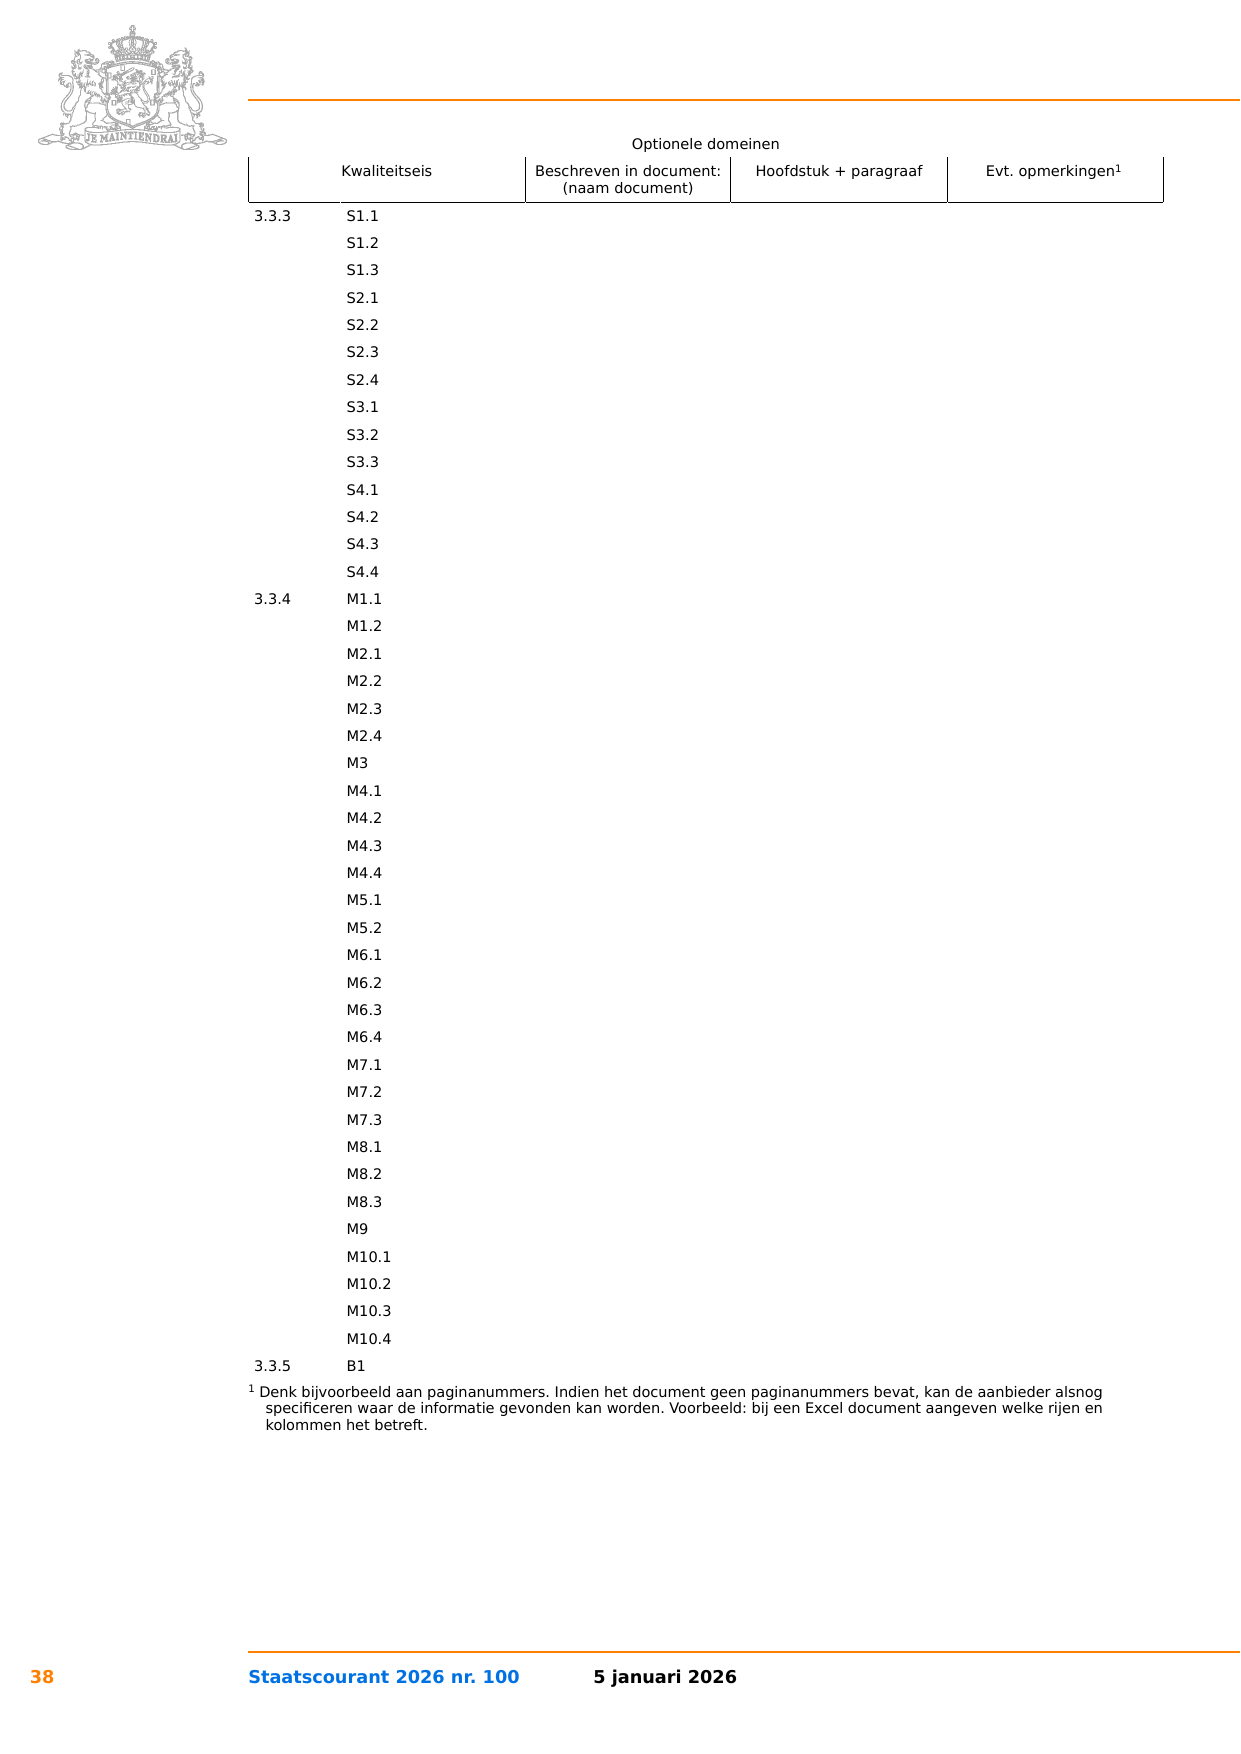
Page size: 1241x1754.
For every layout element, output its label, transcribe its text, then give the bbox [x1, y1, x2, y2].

table_cell [948, 641, 1163, 667]
table_cell [526, 1326, 730, 1352]
table_cell [249, 312, 340, 339]
table_cell [948, 915, 1163, 941]
table_cell [948, 340, 1163, 366]
table_cell [731, 258, 947, 284]
table_cell M4.3 [341, 833, 525, 859]
table_cell [249, 805, 340, 832]
table_cell [526, 1107, 730, 1133]
table_cell [731, 805, 947, 832]
table_cell [731, 614, 947, 640]
table_cell M10.1 [341, 1244, 525, 1270]
table_cell [731, 1189, 947, 1215]
table_cell [249, 531, 340, 558]
table_cell S4.4 [341, 559, 525, 585]
table_cell S4.2 [341, 504, 525, 530]
table_cell [526, 1162, 730, 1188]
table_cell [731, 504, 947, 530]
table_cell [948, 586, 1163, 613]
table_cell [249, 559, 340, 585]
table_cell M7.2 [341, 1079, 525, 1106]
table_cell M6.4 [341, 1025, 525, 1051]
table_cell [526, 888, 730, 914]
table_cell [526, 696, 730, 722]
table_cell [526, 1189, 730, 1215]
table_cell [948, 805, 1163, 832]
table_cell [731, 340, 947, 366]
table_cell [948, 504, 1163, 530]
table_cell M6.1 [341, 943, 525, 969]
table_cell [948, 997, 1163, 1023]
table_cell [526, 970, 730, 996]
table_cell [526, 1079, 730, 1106]
table_cell [731, 970, 947, 996]
table_cell M4.1 [341, 778, 525, 804]
table_cell [948, 1326, 1163, 1352]
table_cell [948, 312, 1163, 339]
table_cell 3.3.3 [249, 203, 340, 229]
table_cell [526, 997, 730, 1023]
table_cell [526, 422, 730, 448]
table_cell Evt. opmerkingen1 [948, 158, 1163, 202]
table_cell [948, 778, 1163, 804]
table_cell S4.3 [341, 531, 525, 558]
table_cell [948, 1025, 1163, 1051]
table_cell [948, 1299, 1163, 1325]
table_cell [731, 1216, 947, 1243]
picture [38, 25, 227, 150]
table_cell [731, 1134, 947, 1161]
table_cell [526, 230, 730, 256]
table_cell Hoofdstuk + paragraaf [731, 158, 947, 202]
table_cell M7.3 [341, 1107, 525, 1133]
table_cell [249, 395, 340, 421]
table_cell [526, 1216, 730, 1243]
table_cell M5.2 [341, 915, 525, 941]
table_cell [948, 1189, 1163, 1215]
table_cell [249, 1299, 340, 1325]
table_cell [526, 805, 730, 832]
table_cell [526, 641, 730, 667]
table_cell [731, 888, 947, 914]
table_cell [731, 422, 947, 448]
table_cell [948, 1353, 1163, 1380]
table_cell [526, 669, 730, 695]
table_cell [249, 422, 340, 448]
table_cell [731, 1271, 947, 1297]
table_cell [731, 833, 947, 859]
table_cell [948, 531, 1163, 558]
table_cell Kwaliteitseis [249, 158, 525, 202]
table_cell [948, 1052, 1163, 1078]
table_cell M6.3 [341, 997, 525, 1023]
table_cell [249, 285, 340, 311]
table_cell [249, 915, 340, 941]
table_cell M9 [341, 1216, 525, 1243]
table_cell [249, 970, 340, 996]
table_cell [948, 723, 1163, 749]
table_cell [249, 778, 340, 804]
table_cell [249, 888, 340, 914]
table_cell [948, 395, 1163, 421]
table_cell [249, 1079, 340, 1106]
table_cell [731, 559, 947, 585]
table_cell [731, 1244, 947, 1270]
table_cell [948, 860, 1163, 887]
table_cell [526, 1052, 730, 1078]
table_cell [249, 669, 340, 695]
table_cell [249, 860, 340, 887]
table_cell [249, 1052, 340, 1078]
table_cell [948, 203, 1163, 229]
table_cell [526, 531, 730, 558]
table_cell [948, 751, 1163, 777]
table_cell [526, 1025, 730, 1051]
table_cell S1.3 [341, 258, 525, 284]
table_cell 3.3.4 [249, 586, 340, 613]
table_cell S3.3 [341, 449, 525, 476]
table_cell [948, 477, 1163, 503]
table_cell [526, 751, 730, 777]
table_cell M5.1 [341, 888, 525, 914]
table_cell 1 Denk bijvoorbeeld aan paginanummers. Indien het document geen paginanummers bevat, kan de aanbieder alsnog specificeren waar de informatie gevonden kan worden. Voorbeeld: bij een Excel document aangeven welke rijen en kolommen het betreft. [248, 1381, 1163, 1434]
table_cell S1.1 [341, 203, 525, 229]
table_cell [731, 312, 947, 339]
table_cell [731, 230, 947, 256]
table_cell [249, 833, 340, 859]
table_cell [526, 367, 730, 393]
table_cell S2.2 [341, 312, 525, 339]
table_cell [526, 258, 730, 284]
table_cell [948, 258, 1163, 284]
table_cell [948, 1244, 1163, 1270]
table_cell M8.2 [341, 1162, 525, 1188]
table_cell [526, 312, 730, 339]
table_cell [731, 696, 947, 722]
table_cell [948, 1134, 1163, 1161]
table_cell [948, 888, 1163, 914]
table_cell [948, 230, 1163, 256]
table_cell [948, 422, 1163, 448]
table_cell [731, 860, 947, 887]
table_cell [526, 1299, 730, 1325]
table_cell [249, 477, 340, 503]
table_cell [526, 1134, 730, 1161]
table_cell [731, 751, 947, 777]
table_cell M2.1 [341, 641, 525, 667]
table_cell M8.3 [341, 1189, 525, 1215]
table_cell [948, 1107, 1163, 1133]
table_cell [249, 943, 340, 969]
table_cell [731, 723, 947, 749]
table_cell [249, 614, 340, 640]
table_cell 3.3.5 [249, 1353, 340, 1380]
table_cell [249, 1162, 340, 1188]
table_cell [731, 1079, 947, 1106]
table_cell S2.3 [341, 340, 525, 366]
table_cell [731, 531, 947, 558]
table_cell [526, 285, 730, 311]
table_cell [526, 449, 730, 476]
table_cell [249, 723, 340, 749]
table_cell [526, 395, 730, 421]
table_cell [731, 449, 947, 476]
table_cell [731, 1052, 947, 1078]
table_cell M4.4 [341, 860, 525, 887]
table_cell [948, 833, 1163, 859]
table_cell [526, 504, 730, 530]
table_cell [731, 395, 947, 421]
table_cell [948, 367, 1163, 393]
table_cell [948, 559, 1163, 585]
table_cell [948, 696, 1163, 722]
table_cell [526, 723, 730, 749]
table_cell [526, 586, 730, 613]
table_cell [731, 1326, 947, 1352]
table_cell M6.2 [341, 970, 525, 996]
table_cell [249, 1216, 340, 1243]
table_cell [731, 1299, 947, 1325]
table_cell [526, 915, 730, 941]
table_cell [249, 751, 340, 777]
table_cell [526, 203, 730, 229]
table_header Optionele domeinen [249, 131, 1163, 157]
table_cell [249, 367, 340, 393]
table_cell M10.2 [341, 1271, 525, 1297]
table_cell [731, 367, 947, 393]
table_cell [731, 1025, 947, 1051]
table_cell [948, 1079, 1163, 1106]
table_cell [731, 997, 947, 1023]
table_cell Beschreven in document: (naam document) [526, 158, 730, 202]
table_cell M1.2 [341, 614, 525, 640]
table_cell [249, 1134, 340, 1161]
table_cell [526, 778, 730, 804]
table_cell [731, 285, 947, 311]
table_cell M10.3 [341, 1299, 525, 1325]
table_cell [526, 943, 730, 969]
table_cell [249, 1107, 340, 1133]
table_cell [526, 860, 730, 887]
table_cell [731, 1162, 947, 1188]
table_cell S3.1 [341, 395, 525, 421]
table_cell [948, 449, 1163, 476]
table_cell [249, 1189, 340, 1215]
table_cell [731, 943, 947, 969]
table_cell [526, 1353, 730, 1380]
table_cell S4.1 [341, 477, 525, 503]
table_cell M2.2 [341, 669, 525, 695]
table_cell [948, 669, 1163, 695]
table_cell [948, 970, 1163, 996]
table_cell B1 [341, 1353, 525, 1380]
table_cell [249, 696, 340, 722]
table_cell [731, 1353, 947, 1380]
table_cell S3.2 [341, 422, 525, 448]
table_cell [249, 1326, 340, 1352]
table_cell [948, 614, 1163, 640]
table_cell [526, 340, 730, 366]
table_cell [731, 1107, 947, 1133]
table_cell [731, 586, 947, 613]
table_cell [249, 449, 340, 476]
table_cell M10.4 [341, 1326, 525, 1352]
table_cell [948, 1162, 1163, 1188]
table_cell M7.1 [341, 1052, 525, 1078]
table_cell [249, 258, 340, 284]
table_cell [249, 1025, 340, 1051]
table_cell [731, 778, 947, 804]
table_cell S2.4 [341, 367, 525, 393]
table_cell [526, 833, 730, 859]
table_cell [249, 1271, 340, 1297]
table_cell [731, 477, 947, 503]
table_cell M2.4 [341, 723, 525, 749]
table_cell [526, 614, 730, 640]
table_cell M2.3 [341, 696, 525, 722]
table_cell [948, 1216, 1163, 1243]
table_cell [731, 203, 947, 229]
table_cell M4.2 [341, 805, 525, 832]
table_cell [526, 477, 730, 503]
table_cell [731, 915, 947, 941]
table_cell [249, 340, 340, 366]
table_cell [731, 641, 947, 667]
table_cell [249, 997, 340, 1023]
table_cell [948, 285, 1163, 311]
table_cell [948, 1271, 1163, 1297]
table_cell S2.1 [341, 285, 525, 311]
table_cell [249, 504, 340, 530]
table_cell [249, 1244, 340, 1270]
table_cell S1.2 [341, 230, 525, 256]
table_cell [526, 559, 730, 585]
table_cell M1.1 [341, 586, 525, 613]
table_cell [948, 943, 1163, 969]
table_cell M8.1 [341, 1134, 525, 1161]
table_cell [731, 669, 947, 695]
table_cell M3 [341, 751, 525, 777]
table_cell [249, 230, 340, 256]
table_cell [249, 641, 340, 667]
table_cell [526, 1244, 730, 1270]
table_cell [526, 1271, 730, 1297]
